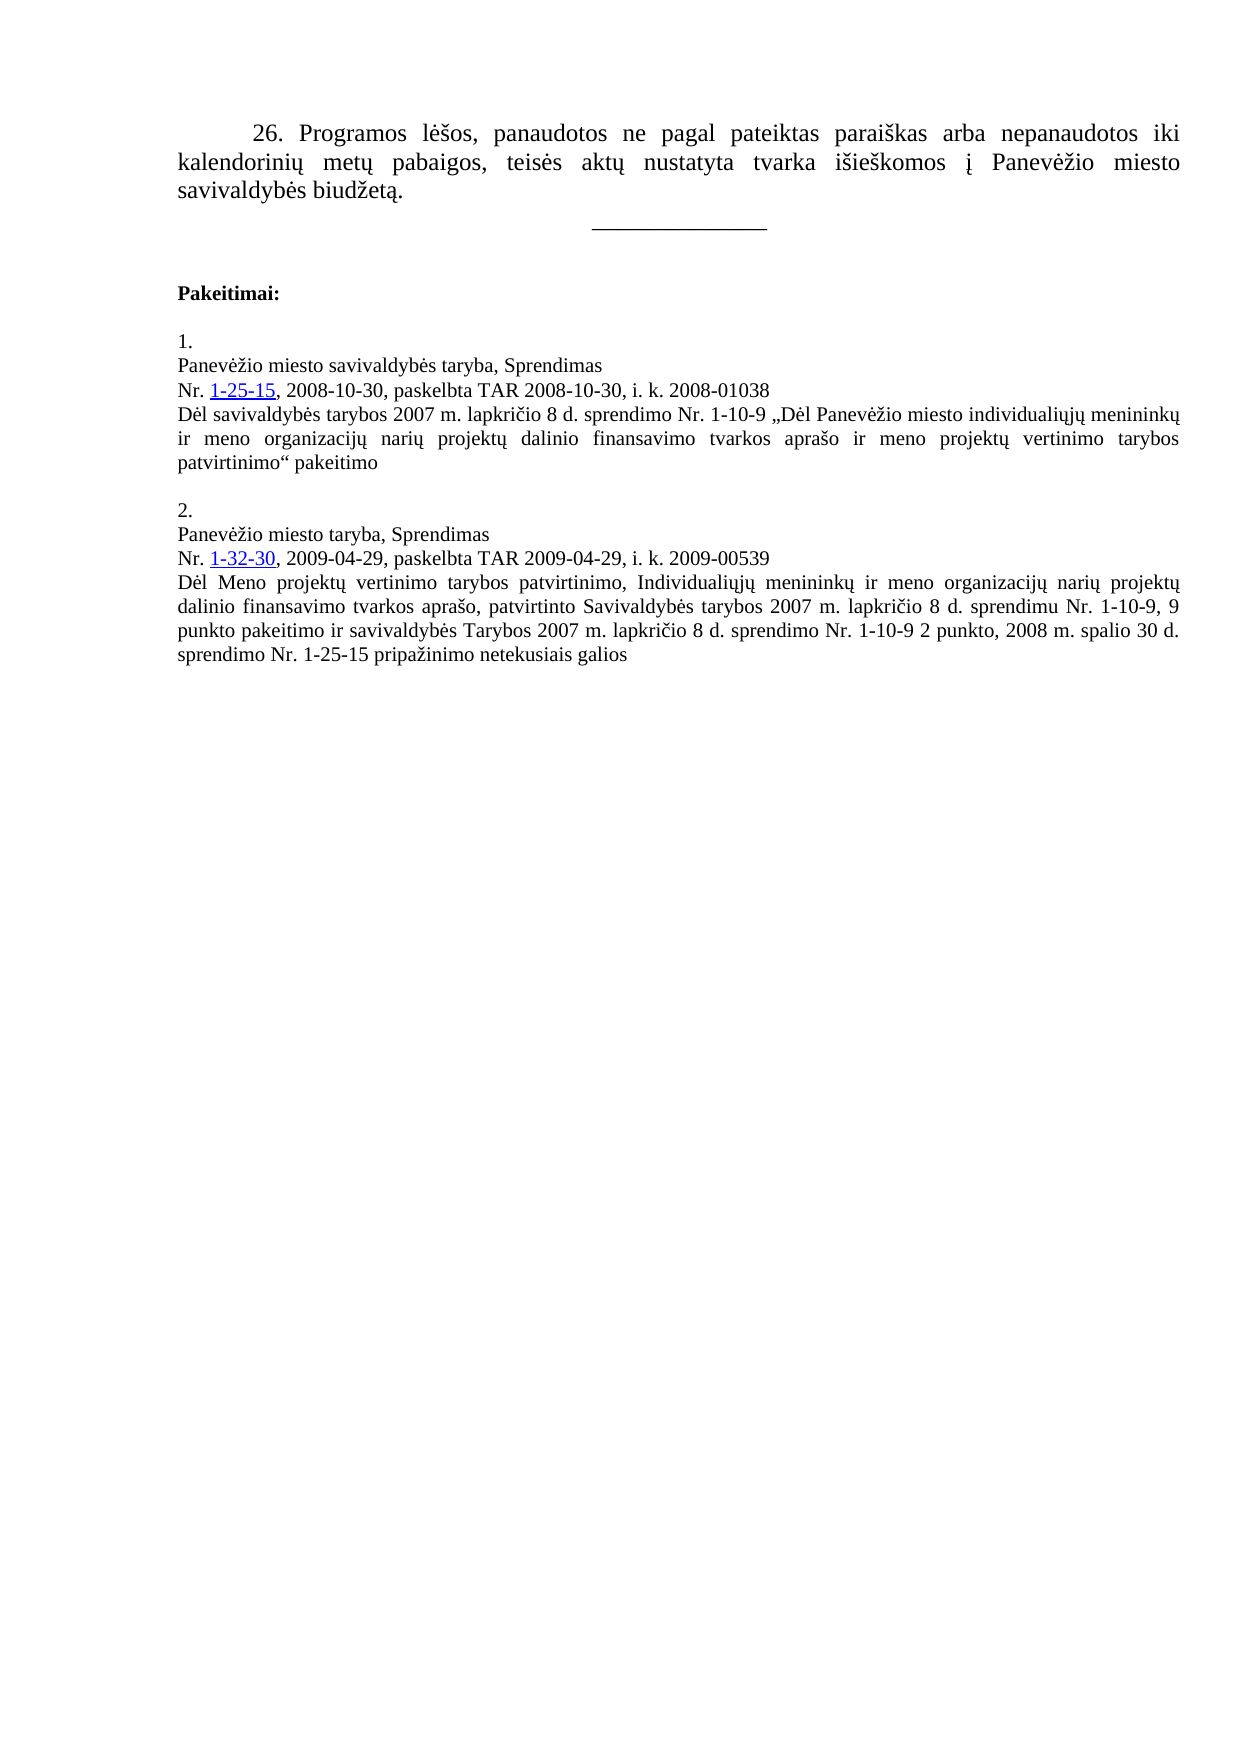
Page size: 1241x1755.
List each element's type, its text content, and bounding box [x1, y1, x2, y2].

text Panevėžio miesto savivaldybės taryba, Sprendimas [177, 353, 1181, 377]
text 26. Programos lėšos, panaudotos ne pagal pateiktas paraiškas arba nepanaudotos iki kalendorinių metų pabaigos, teisės aktų nustatyta tvarka išieškomos į Panevėžio miesto savivaldybės biudžetą. [177, 118, 1181, 204]
text ______________ [177, 204, 1181, 233]
text 2. [177, 498, 1181, 522]
text Pakeitimai: [177, 281, 1181, 305]
text Nr. 1-25-15, 2008-10-30, paskelbta TAR 2008-10-30, i. k. 2008-01038 [177, 377, 1181, 402]
text Dėl Meno projektų vertinimo tarybos patvirtinimo, Individualiųjų menininkų ir meno organizacijų narių projektų dalinio finansavimo tvarkos aprašo, patvirtinto Savivaldybės tarybos 2007 m. lapkričio 8 d. sprendimu Nr. 1-10-9, 9 punkto pakeitimo ir savivaldybės Tarybos 2007 m. lapkričio 8 d. sprendimo Nr. 1-10-9 2 punkto, 2008 m. spalio 30 d. sprendimo Nr. 1-25-15 pripažinimo netekusiais galios [177, 570, 1181, 666]
text Nr. 1-32-30, 2009-04-29, paskelbta TAR 2009-04-29, i. k. 2009-00539 [177, 546, 1181, 570]
text Dėl savivaldybės tarybos 2007 m. lapkričio 8 d. sprendimo Nr. 1-10-9 „Dėl Panevėžio miesto individualiųjų menininkų ir meno organizacijų narių projektų dalinio finansavimo tvarkos aprašo ir meno projektų vertinimo tarybos patvirtinimo“ pakeitimo [177, 402, 1181, 474]
text 1. [177, 329, 1181, 353]
text Panevėžio miesto taryba, Sprendimas [177, 522, 1181, 546]
